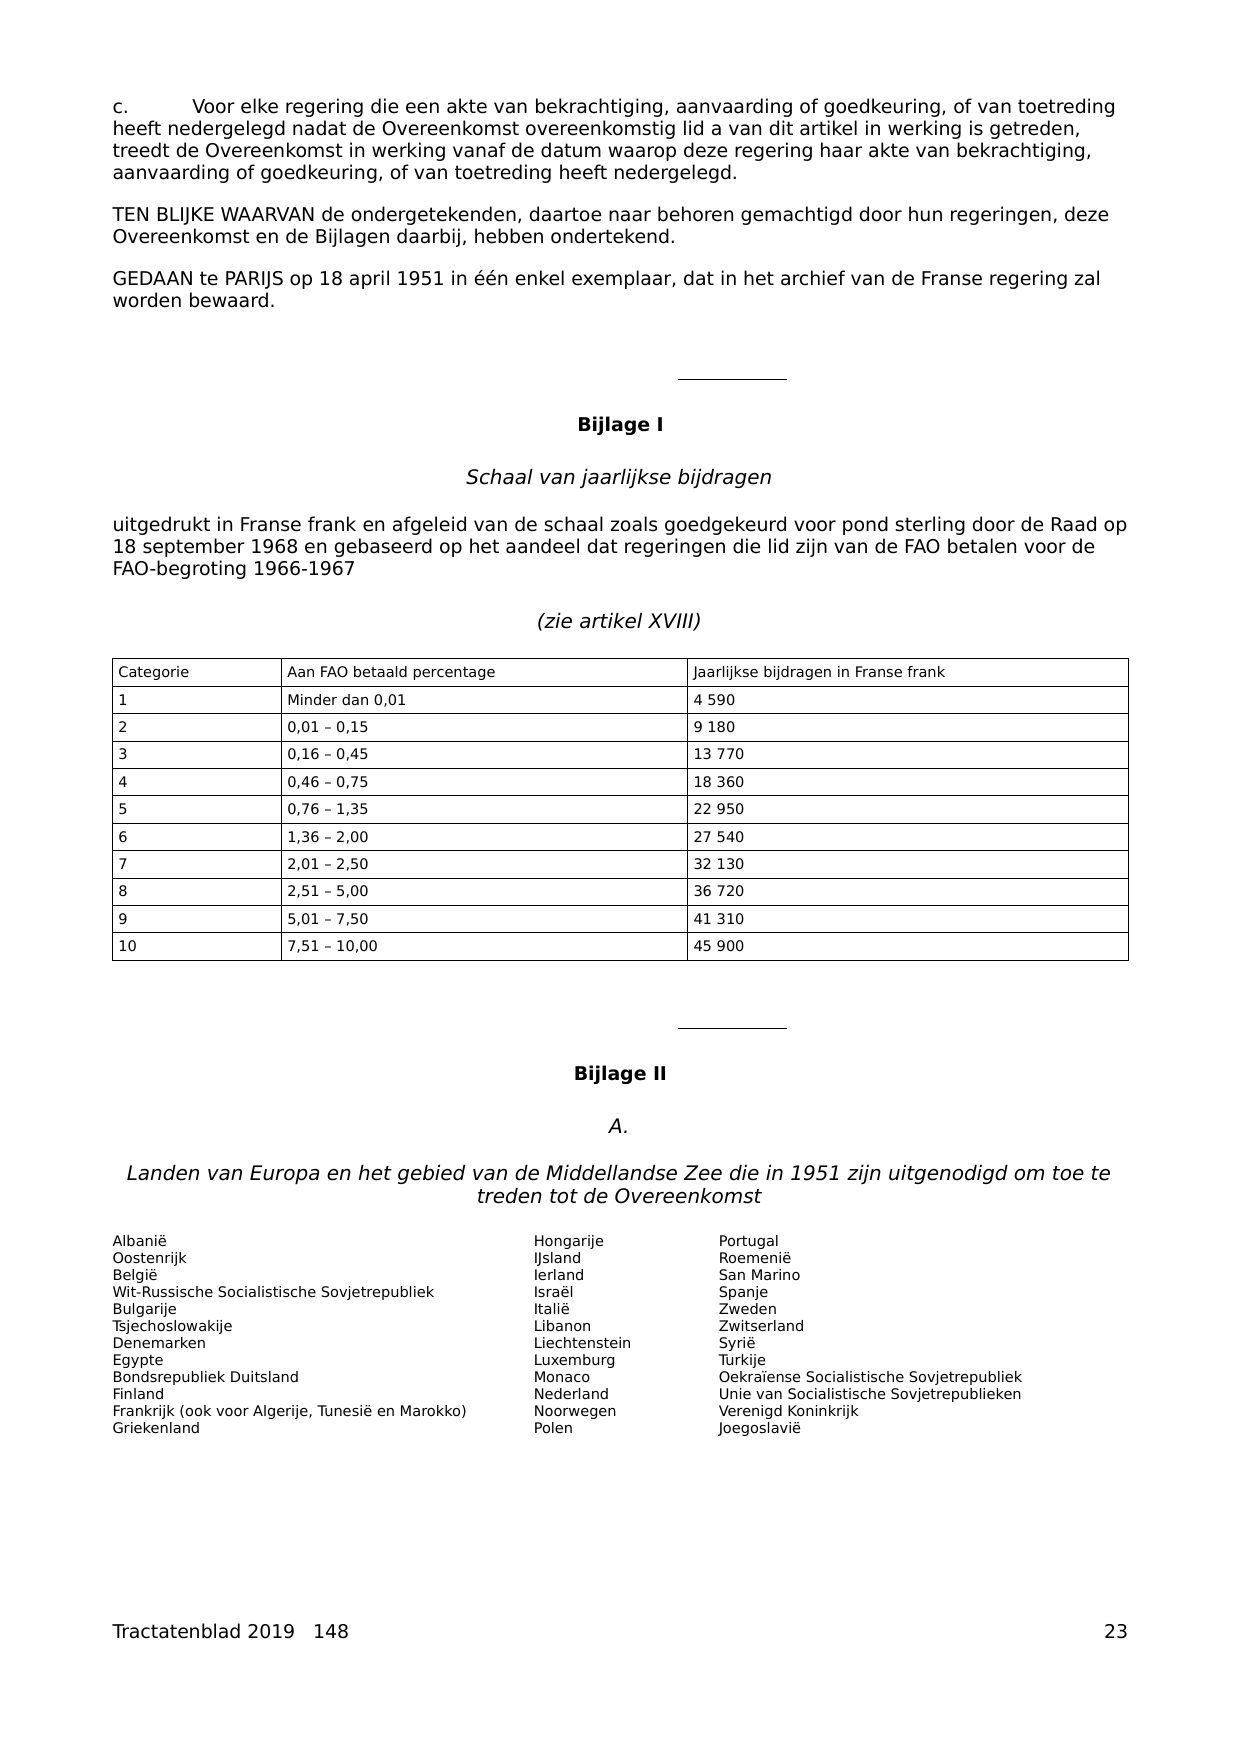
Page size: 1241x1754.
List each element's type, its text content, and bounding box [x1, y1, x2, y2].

table_cell Egypte [112, 1352, 528, 1369]
text TEN BLIJKE WAARVAN de ondergetekenden, daartoe naar behoren gemachtigd door hun regeringen, deze Overeenkomst en de Bijlagen daarbij, hebben ondertekend. [112, 204, 1128, 248]
table_cell Oekraïense Socialistische Sovjetrepubliek [713, 1369, 1128, 1386]
table_header Albanië [112, 1233, 528, 1250]
table_cell Bondsrepubliek Duitsland [112, 1369, 528, 1386]
table_cell IJsland [528, 1250, 712, 1267]
table_header Hongarije [528, 1233, 712, 1250]
table_cell Zweden [713, 1301, 1128, 1318]
table_cell Luxemburg [528, 1352, 712, 1369]
table_header Jaarlijkse bijdragen in Franse frank [688, 659, 1128, 686]
table_cell 5 [113, 796, 281, 823]
table_cell 36 720 [688, 879, 1128, 905]
table_cell Minder dan 0,01 [282, 687, 687, 713]
subtitle Schaal van jaarlijkse bijdragen [112, 466, 1128, 489]
table_cell 18 360 [688, 769, 1128, 795]
table_cell 22 950 [688, 796, 1128, 823]
table_cell Israël [528, 1284, 712, 1301]
table_cell 5,01 – 7,50 [282, 906, 687, 932]
table_cell 10 [113, 933, 281, 960]
table_cell Italië [528, 1301, 712, 1318]
table_cell 27 540 [688, 824, 1128, 850]
table_cell 0,76 – 1,35 [282, 796, 687, 823]
subtitle Bijlage II [112, 1063, 1128, 1085]
table_cell 0,46 – 0,75 [282, 769, 687, 795]
table_cell Libanon [528, 1318, 712, 1335]
table_cell 1 [113, 687, 281, 713]
table_header Aan FAO betaald percentage [282, 659, 687, 686]
subtitle A. Landen van Europa en het gebied van de Middellandse Zee die in 1951 zijn uitgenodigd om toe te treden tot de Overeenkomst [112, 1115, 1128, 1208]
table_cell Noorwegen Polen [528, 1403, 712, 1437]
table_cell Syrië [713, 1335, 1128, 1352]
table_cell 4 590 [688, 687, 1128, 713]
subtitle Bijlage I [112, 414, 1128, 436]
table_header Portugal [713, 1233, 1128, 1250]
table_cell 1,36 – 2,00 [282, 824, 687, 850]
table_cell Oostenrijk [112, 1250, 528, 1267]
table_header Categorie [113, 659, 281, 686]
table_cell Verenigd Koninkrijk Joegoslavië [713, 1403, 1128, 1437]
text uitgedrukt in Franse frank en afgeleid van de schaal zoals goedgekeurd voor pond sterling door de Raad op 18 september 1968 en gebaseerd op het aandeel dat regeringen die lid zijn van de FAO betalen voor de FAO-begroting 1966-1967 [112, 514, 1128, 580]
table_cell 2,51 – 5,00 [282, 879, 687, 905]
table_cell 13 770 [688, 742, 1128, 768]
table_cell Tsjechoslowakije [112, 1318, 528, 1335]
table_cell Unie van Socialistische Sovjetrepublieken [713, 1386, 1128, 1403]
table_cell Denemarken [112, 1335, 528, 1352]
subtitle (zie artikel XVIII) [112, 610, 1128, 633]
table_cell Finland [112, 1386, 528, 1403]
text c. Voor elke regering die een akte van bekrachtiging, aanvaarding of goedkeuring, of van toetreding heeft nedergelegd nadat de Overeenkomst overeenkomstig lid a van dit artikel in werking is getreden, treedt de Overeenkomst in werking vanaf de datum waarop deze regering haar akte van bekrachtiging, aanvaarding of goedkeuring, of van toetreding heeft nedergelegd. [112, 96, 1128, 184]
table_cell Spanje [713, 1284, 1128, 1301]
table_cell San Marino [713, 1267, 1128, 1284]
table_cell 4 [113, 769, 281, 795]
table_cell 2 [113, 714, 281, 741]
text GEDAAN te PARIJS op 18 april 1951 in één enkel exemplaar, dat in het archief van de Franse regering zal worden bewaard. [112, 268, 1128, 312]
table_cell 9 [113, 906, 281, 932]
table_cell 7 [113, 851, 281, 877]
table_cell 32 130 [688, 851, 1128, 877]
table_cell 41 310 [688, 906, 1128, 932]
table_cell 3 [113, 742, 281, 768]
table_cell 6 [113, 824, 281, 850]
table_cell Liechtenstein [528, 1335, 712, 1352]
table_cell Ierland [528, 1267, 712, 1284]
table_cell 8 [113, 879, 281, 905]
table_cell 2,01 – 2,50 [282, 851, 687, 877]
table_cell 9 180 [688, 714, 1128, 741]
table_cell België [112, 1267, 528, 1284]
table_cell 7,51 – 10,00 [282, 933, 687, 960]
table_cell Bulgarije [112, 1301, 528, 1318]
table_cell Turkije [713, 1352, 1128, 1369]
table_cell Roemenië [713, 1250, 1128, 1267]
table_cell Zwitserland [713, 1318, 1128, 1335]
table_cell Nederland [528, 1386, 712, 1403]
table_cell Monaco [528, 1369, 712, 1386]
table_cell Wit-Russische Socialistische Sovjetrepubliek [112, 1284, 528, 1301]
table_cell 0,01 – 0,15 [282, 714, 687, 741]
table_cell Frankrijk (ook voor Algerije, Tunesië en Marokko) Griekenland [112, 1403, 528, 1437]
table_cell 45 900 [688, 933, 1128, 960]
table_cell 0,16 – 0,45 [282, 742, 687, 768]
